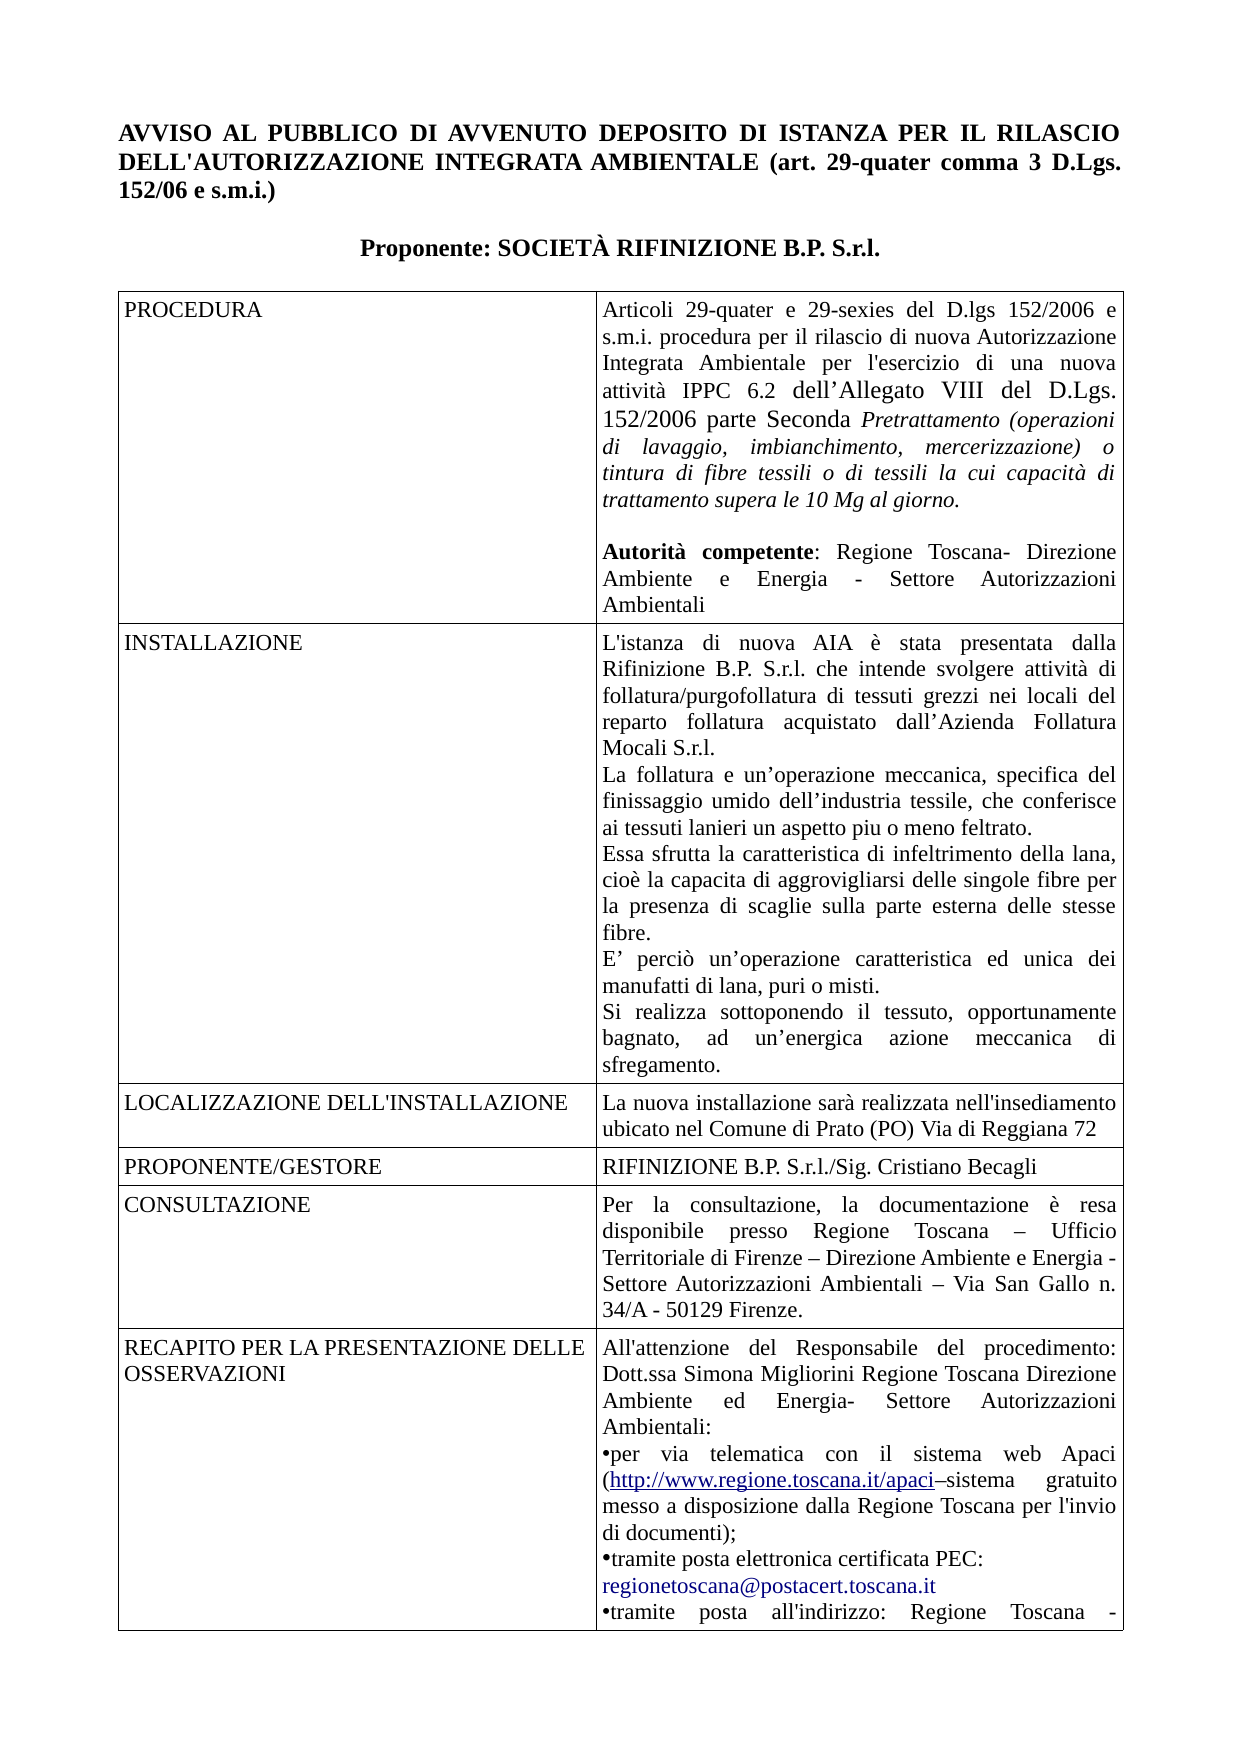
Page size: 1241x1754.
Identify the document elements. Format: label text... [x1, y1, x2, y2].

table_header Articoli 29-quater e 29-sexies del D.lgs 152/2006 e s.m.i. procedura per il rilascio di nuova Autorizzazione Integrata Ambientale per l'esercizio di una nuova attività IPPC 6.2 dell’Allegato VIII del D.Lgs. 152/2006 parte Seconda Pretrattamento (operazioni di lavaggio, imbianchimento, mercerizzazione) o tintura di fibre tessili o di tessili la cui capacità di trattamento supera le 10 Mg al giorno. Autorità competente: Regione Toscana- Direzione Ambiente e Energia - Settore Autorizzazioni Ambientali [597, 292, 1123, 623]
table_cell La nuova installazione sarà realizzata nell'insediamento ubicato nel Comune di Prato (PO) Via di Reggiana 72 [597, 1084, 1123, 1147]
table_cell CONSULTAZIONE [119, 1186, 596, 1328]
table_cell LOCALIZZAZIONE DELL'INSTALLAZIONE [119, 1084, 596, 1147]
table_cell PROPONENTE/GESTORE [119, 1148, 596, 1185]
table_cell Per la consultazione, la documentazione è resa disponibile presso Regione Toscana – Ufficio Territoriale di Firenze – Direzione Ambiente e Energia - Settore Autorizzazioni Ambientali – Via San Gallo n. 34/A - 50129 Firenze. [597, 1186, 1123, 1328]
table_cell RECAPITO PER LA PRESENTAZIONE DELLE OSSERVAZIONI [119, 1329, 596, 1630]
table_cell INSTALLAZIONE [119, 624, 596, 1083]
table_cell All'attenzione del Responsabile del procedimento: Dott.ssa Simona Migliorini Regione Toscana Direzione Ambiente ed Energia- Settore Autorizzazioni Ambientali: •per via telematica con il sistema web Apaci (http://www.regione.toscana.it/apaci–sistema gratuito messo a disposizione dalla Regione Toscana per l'invio di documenti); •tramite posta elettronica certificata PEC: regionetoscana@postacert.toscana.it •tramite posta all'indirizzo: Regione Toscana [597, 1329, 1123, 1630]
table_header PROCEDURA [119, 292, 596, 623]
text AVVISO AL PUBBLICO DI AVVENUTO DEPOSITO DI ISTANZA PER IL RILASCIO DELL'AUTORIZZAZIONE INTEGRATA AMBIENTALE (art. 29-quater comma 3 D.Lgs. 152/06 e s.m.i.) [118, 118, 1122, 204]
text Proponente: SOCIETÀ RIFINIZIONE B.P. S.r.l. [118, 233, 1122, 262]
table_cell RIFINIZIONE B.P. S.r.l./Sig. Cristiano Becagli [597, 1148, 1123, 1185]
table_cell L'istanza di nuova AIA è stata presentata dalla Rifinizione B.P. S.r.l. che intende svolgere attività di follatura/purgofollatura di tessuti grezzi nei locali del reparto follatura acquistato dall’Azienda Follatura Mocali S.r.l. La follatura e un’operazione meccanica, specifica del finissaggio umido dell’industria tessile, che conferisce ai tessuti lanieri un aspetto piu o meno feltrato. Essa sfrutta la caratteristica di infeltrimento della lana, cioè la capacita di aggrovigliarsi delle singole fibre per la presenza di scaglie sulla parte esterna delle stesse fibre. E’ perciò un’operazione caratteristica ed unica dei manufatti di lana, puri o misti. Si realizza sottoponendo il tessuto, opportunamente bagnato, ad un’energica azione meccanica di sfregamento. [597, 624, 1123, 1083]
